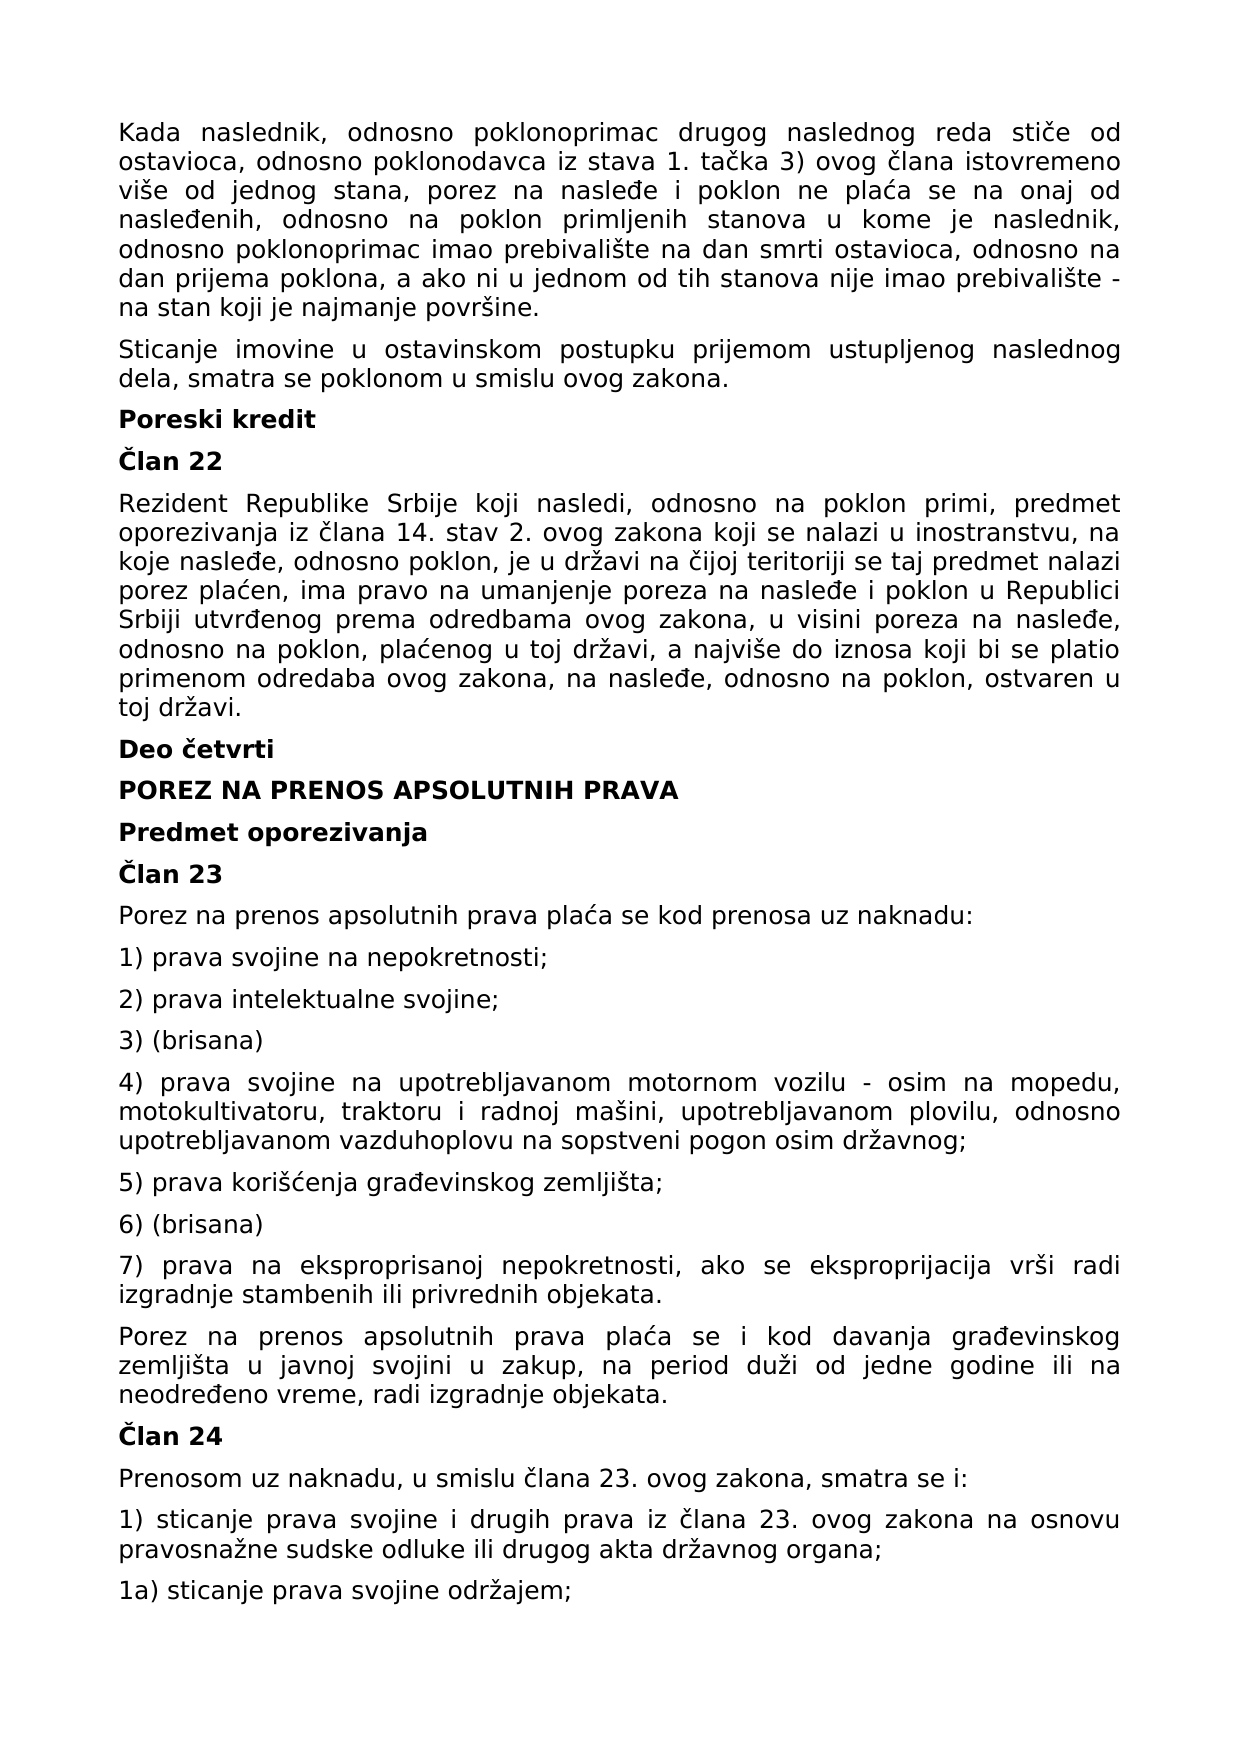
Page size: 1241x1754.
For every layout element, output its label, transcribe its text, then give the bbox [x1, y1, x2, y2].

text Član 24 [118, 1422, 1122, 1451]
text Porez na prenos apsolutnih prava plaća se kod prenosa uz naknadu: [118, 901, 1122, 931]
text 1) sticanje prava svojine i drugih prava iz člana 23. ovog zakona na osnovu pravosnažne sudske odluke ili drugog akta državnog organa; [118, 1506, 1122, 1564]
text 4) prava svojine na upotrebljavanom motornom vozilu - osim na mopedu, motokultivatoru, traktoru i radnoj mašini, upotrebljavanom plovilu, odnosno upotrebljavanom vazduhoplovu na sopstveni pogon osim državnog; [118, 1068, 1122, 1156]
text 5) prava korišćenja građevinskog zemljišta; [118, 1168, 1122, 1197]
text 2) prava intelektualne svojine; [118, 985, 1122, 1014]
text Porez na prenos apsolutnih prava plaća se i kod davanja građevinskog zemljišta u javnoj svojini u zakup, na period duži od jedne godine ili na neodređeno vreme, radi izgradnje objekata. [118, 1322, 1122, 1410]
text Prenosom uz naknadu, u smislu člana 23. ovog zakona, smatra se i: [118, 1464, 1122, 1493]
text 1) prava svojine na nepokretnosti; [118, 943, 1122, 972]
text POREZ NA PRENOS APSOLUTNIH PRAVA [118, 776, 1122, 806]
text 7) prava na eksproprisanoj nepokretnosti, ako se eksproprijacija vrši radi izgradnje stambenih ili privrednih objekata. [118, 1251, 1122, 1310]
text 3) (brisana) [118, 1026, 1122, 1056]
text Sticanje imovine u ostavinskom postupku prijemom ustupljenog naslednog dela, smatra se poklonom u smislu ovog zakona. [118, 335, 1122, 393]
text 1a) sticanje prava svojine održajem; [118, 1576, 1122, 1606]
text Član 23 [118, 860, 1122, 889]
text Predmet oporezivanja [118, 818, 1122, 847]
text Deo četvrti [118, 735, 1122, 764]
text Rezident Republike Srbije koji nasledi, odnosno na poklon primi, predmet oporezivanja iz člana 14. stav 2. ovog zakona koji se nalazi u inostranstvu, na koje nasleđe, odnosno poklon, je u državi na čijoj teritoriji se taj predmet nalazi porez plaćen, ima pravo na umanjenje poreza na nasleđe i poklon u Republici Srbiji utvrđenog prema odredbama ovog zakona, u visini poreza na nasleđe, odnosno na poklon, plaćenog u toj državi, a najviše do iznosa koji bi se platio primenom odredaba ovog zakona, na nasleđe, odnosno na poklon, ostvaren u toj državi. [118, 489, 1122, 722]
text Član 22 [118, 447, 1122, 476]
text 6) (brisana) [118, 1210, 1122, 1239]
text Poreski kredit [118, 406, 1122, 435]
text Kada naslednik, odnosno poklonoprimac drugog naslednog reda stiče od ostavioca, odnosno poklonodavca iz stava 1. tačka 3) ovog člana istovremeno više od jednog stana, porez na nasleđe i poklon ne plaća se na onaj od nasleđenih, odnosno na poklon primljenih stanova u kome je naslednik, odnosno poklonoprimac imao prebivalište na dan smrti ostavioca, odnosno na dan prijema poklona, a ako ni u jednom od tih stanova nije imao prebivalište - na stan koji je najmanje površine. [118, 118, 1122, 322]
